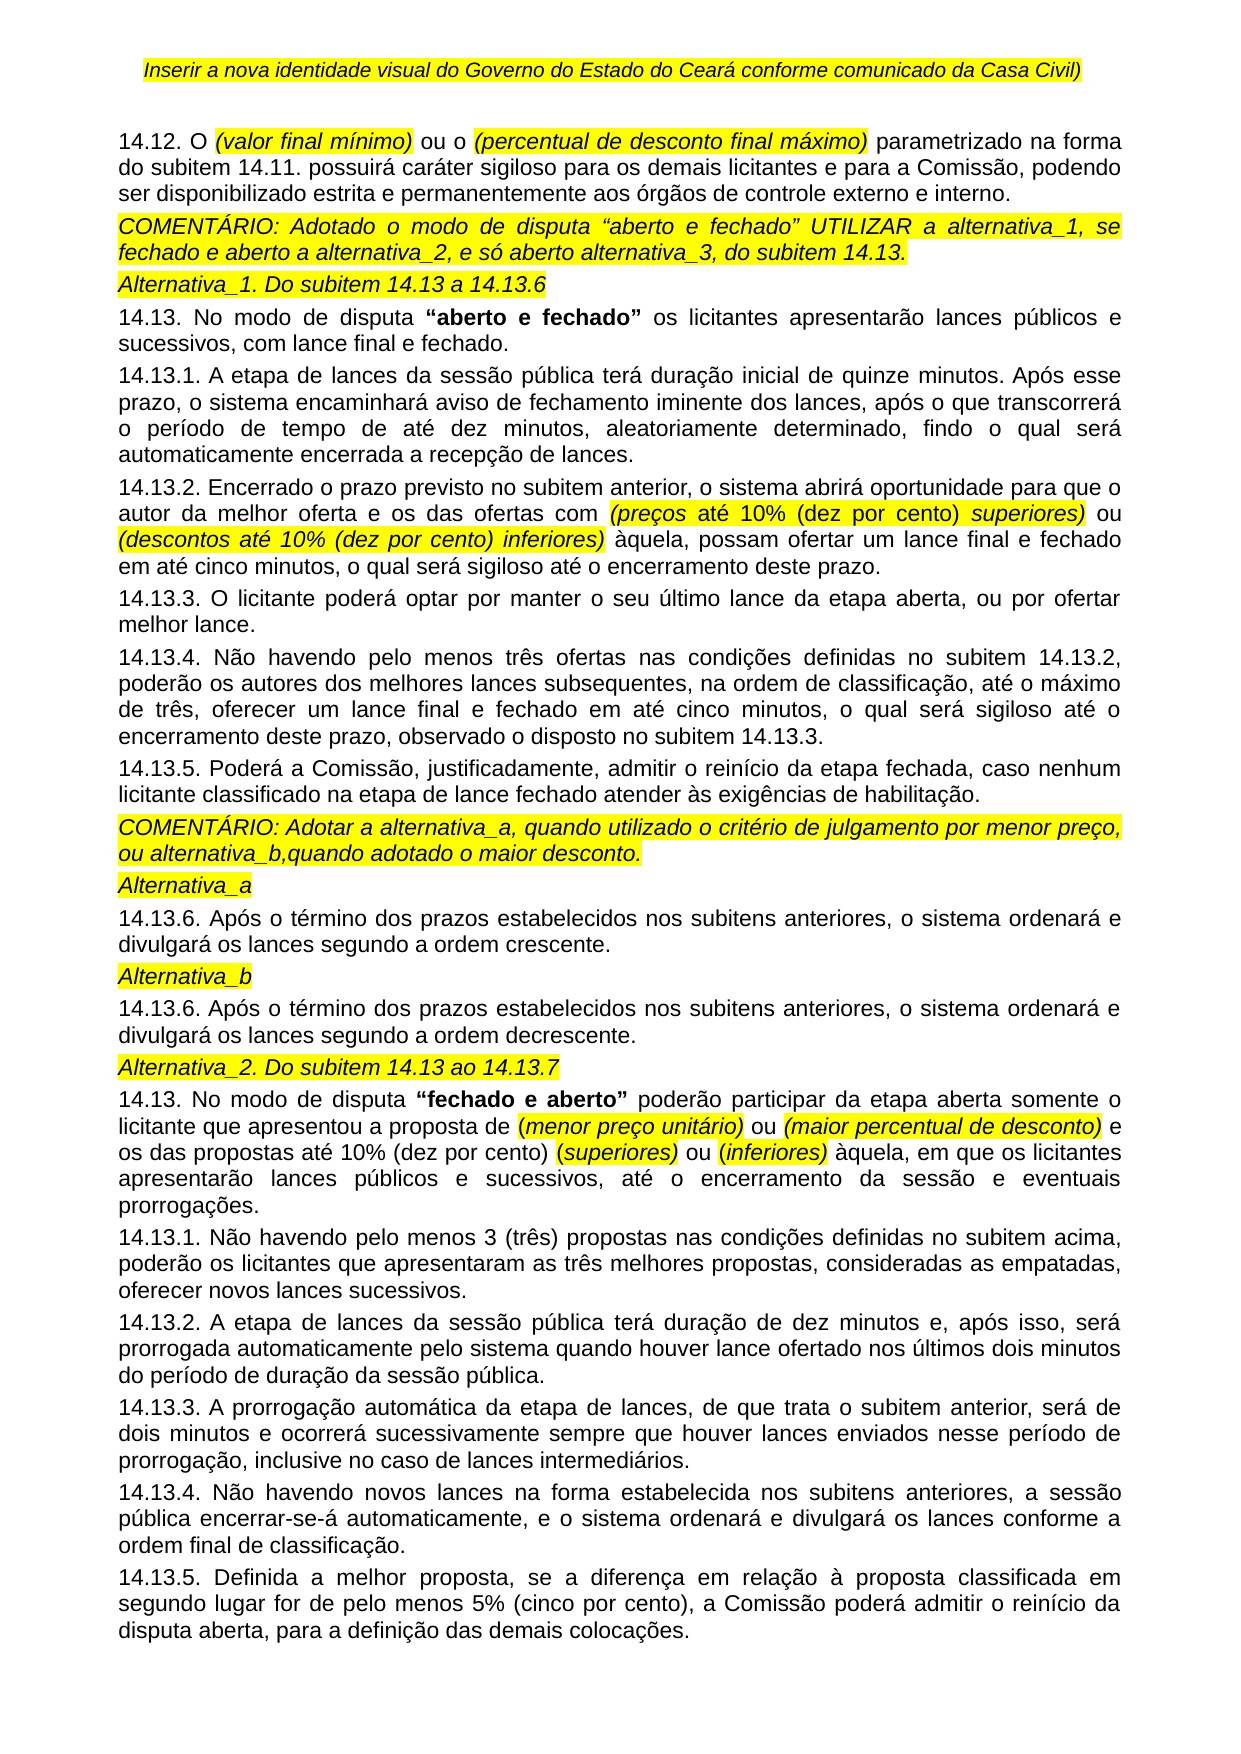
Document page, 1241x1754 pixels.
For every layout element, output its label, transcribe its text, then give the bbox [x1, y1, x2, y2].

text Alternativa_1. Do subitem 14.13 a 14.13.6 [118, 271, 1122, 298]
text 14.13.2. A etapa de lances da sessão pública terá duração de dez minutos e, após isso, será prorrogada automaticamente pelo sistema quando houver lance ofertado nos últimos dois minutos do período de duração da sessão pública. [118, 1309, 1122, 1388]
text COMENTÁRIO: Adotar a alternativa_a, quando utilizado o critério de julgamento por menor preço, ou alternativa_b,quando adotado o maior desconto. [118, 813, 1122, 866]
text 14.13.1. Não havendo pelo menos 3 (três) propostas nas condições definidas no subitem acima, poderão os licitantes que apresentaram as três melhores propostas, consideradas as empatadas, oferecer novos lances sucessivos. [118, 1224, 1122, 1303]
text 14.13.2. Encerrado o prazo previsto no subitem anterior, o sistema abrirá oportunidade para que o autor da melhor oferta e os das ofertas com (preços até 10% (dez por cento) superiores) ou (descontos até 10% (dez por cento) inferiores) àquela, possam ofertar um lance final e fechado em até cinco minutos, o qual será sigiloso até o encerramento deste prazo. [118, 473, 1122, 579]
text 14.13. No modo de disputa “fechado e aberto” poderão participar da etapa aberta somente o licitante que apresentou a proposta de (menor preço unitário) ou (maior percentual de desconto) e os das propostas até 10% (dez por cento) (superiores) ou (inferiores) àquela, em que os licitantes apresentarão lances públicos e sucessivos, até o encerramento da sessão e eventuais prorrogações. [118, 1086, 1122, 1218]
text 14.13.6. Após o término dos prazos estabelecidos nos subitens anteriores, o sistema ordenará e divulgará os lances segundo a ordem crescente. [118, 904, 1122, 957]
text Alternativa_2. Do subitem 14.13 ao 14.13.7 [118, 1054, 1122, 1080]
text Alternativa_b [118, 963, 1122, 989]
text 14.13. No modo de disputa “aberto e fechado” os licitantes apresentarão lances públicos e sucessivos, com lance final e fechado. [118, 303, 1122, 356]
text Alternativa_a [118, 872, 1122, 898]
text 14.13.3. O licitante poderá optar por manter o seu último lance da etapa aberta, ou por ofertar melhor lance. [118, 585, 1122, 638]
text 14.13.4. Não havendo pelo menos três ofertas nas condições definidas no subitem 14.13.2, poderão os autores dos melhores lances subsequentes, na ordem de classificação, até o máximo de três, oferecer um lance final e fechado em até cinco minutos, o qual será sigiloso até o encerramento deste prazo, observado o disposto no subitem 14.13.3. [118, 643, 1122, 749]
text 14.13.3. A prorrogação automática da etapa de lances, de que trata o subitem anterior, será de dois minutos e ocorrerá sucessivamente sempre que houver lances enviados nesse período de prorrogação, inclusive no caso de lances intermediários. [118, 1394, 1122, 1473]
text 14.13.1. A etapa de lances da sessão pública terá duração inicial de quinze minutos. Após esse prazo, o sistema encaminhará aviso de fechamento iminente dos lances, após o que transcorrerá o período de tempo de até dez minutos, aleatoriamente determinado, findo o qual será automaticamente encerrada a recepção de lances. [118, 362, 1122, 468]
text 14.13.5. Definida a melhor proposta, se a diferença em relação à proposta classificada em segundo lugar for de pelo menos 5% (cinco por cento), a Comissão poderá admitir o reinício da disputa aberta, para a definição das demais colocações. [118, 1564, 1122, 1643]
text 14.13.4. Não havendo novos lances na forma estabelecida nos subitens anteriores, a sessão pública encerrar-se-á automaticamente, e o sistema ordenará e divulgará os lances conforme a ordem final de classificação. [118, 1479, 1122, 1558]
text 14.13.5. Poderá a Comissão, justificadamente, admitir o reinício da etapa fechada, caso nenhum licitante classificado na etapa de lance fechado atender às exigências de habilitação. [118, 755, 1122, 808]
text COMENTÁRIO: Adotado o modo de disputa “aberto e fechado” UTILIZAR a alternativa_1, se fechado e aberto a alternativa_2, e só aberto alternativa_3, do subitem 14.13. [118, 213, 1122, 265]
text 14.12. O (valor final mínimo) ou o (percentual de desconto final máximo) parametrizado na forma do subitem 14.11. possuirá caráter sigiloso para os demais licitantes e para a Comissão, podendo ser disponibilizado estrita e permanentemente aos órgãos de controle externo e interno. [118, 128, 1122, 207]
text 14.13.6. Após o término dos prazos estabelecidos nos subitens anteriores, o sistema ordenará e divulgará os lances segundo a ordem decrescente. [118, 995, 1122, 1048]
